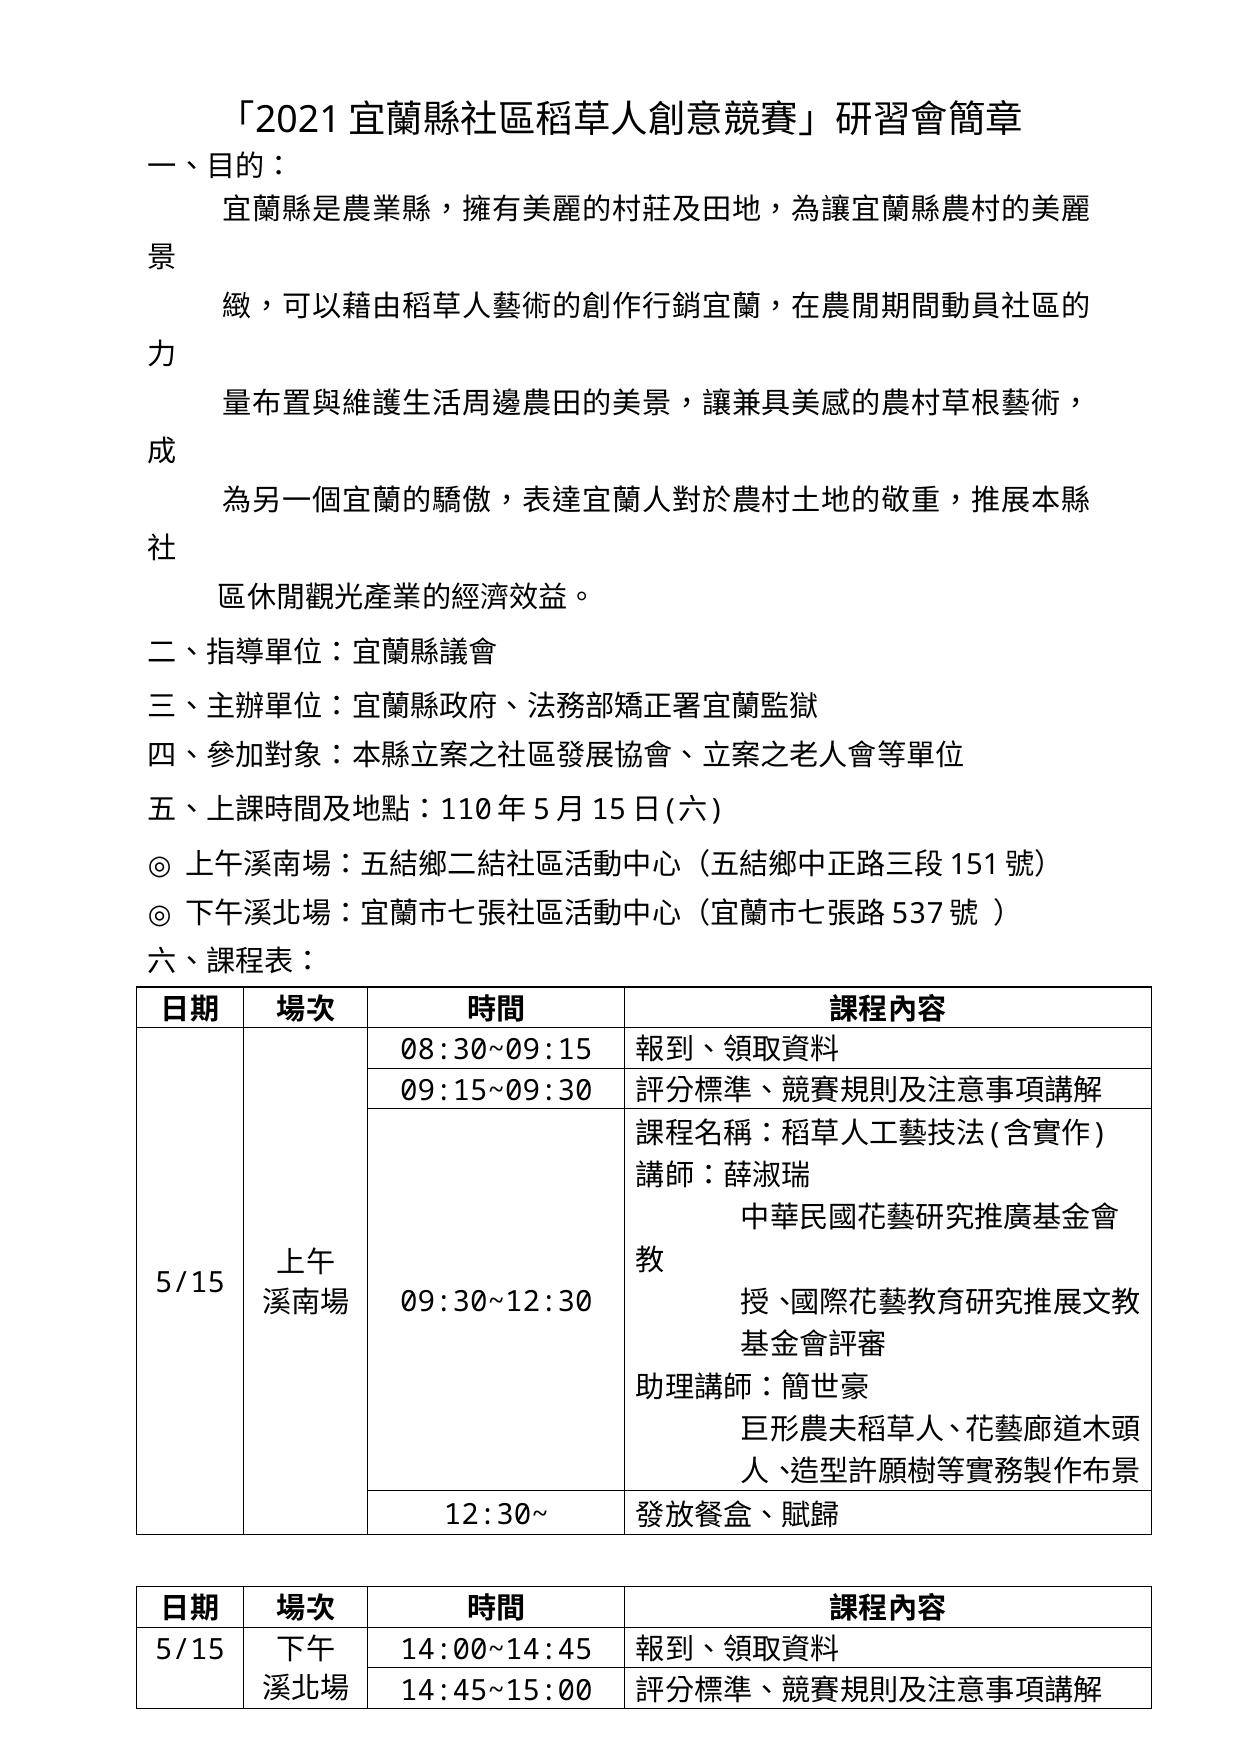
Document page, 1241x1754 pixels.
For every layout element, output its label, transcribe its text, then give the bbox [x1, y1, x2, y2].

text 宜蘭縣是農業縣，擁有美麗的村莊及田地，為讓宜蘭縣農村的美麗景 [148, 185, 1092, 276]
table_cell 12:30~ [368, 1491, 624, 1533]
table_header 時間 [368, 1587, 624, 1627]
text 為另一個宜蘭的驕傲，表達宜蘭人對於農村土地的敬重，推展本縣社 [148, 477, 1092, 567]
table_cell 課程名稱：稻草人工藝技法(含實作) 講師：薛淑瑞 中華民國花藝研究推廣基金會教 授、國際花藝教育研究推展文教 基金會評審 助理講師：簡世豪 巨形農夫稻草人、花藝廊道木頭 人、造型許願樹等實務製作布景 [625, 1109, 1151, 1490]
table_cell 報到、領取資料 [625, 1028, 1151, 1068]
table_cell 09:15~09:30 [368, 1069, 624, 1108]
table_cell 14:45~15:00 [368, 1668, 624, 1708]
table_cell 評分標準、競賽規則及注意事項講解 [625, 1069, 1151, 1108]
text 量布置與維護生活周邊農田的美景，讓兼具美感的農村草根藝術，成 [148, 379, 1092, 470]
text 緻，可以藉由稻草人藝術的創作行銷宜蘭，在農閒期間動員社區的力 [148, 282, 1092, 373]
text 一、目的： [148, 143, 1092, 185]
text 「2021宜蘭縣社區稻草人創意競賽」研習會簡章 [148, 88, 1092, 143]
table_header 課程內容 [625, 988, 1151, 1027]
table_cell 評分標準、競賽規則及注意事項講解 [625, 1668, 1151, 1708]
list 上午溪南場：五結鄉二結社區活動中心（五結鄉中正路三段151號） [148, 840, 1092, 883]
text 二、指導單位：宜蘭縣議會 [148, 628, 1092, 671]
table_header 場次 [244, 988, 367, 1027]
table_header 日期 [137, 1587, 243, 1627]
table_cell 下午 溪北場 [244, 1628, 367, 1708]
table_cell 08:30~09:15 [368, 1028, 624, 1068]
text 三、主辦單位：宜蘭縣政府、法務部矯正署宜蘭監獄 [148, 683, 1092, 725]
table_header 時間 [368, 988, 624, 1027]
table_cell 09:30~12:30 [368, 1109, 624, 1490]
text 四、參加對象：本縣立案之社區發展協會、立案之老人會等單位 [148, 731, 1092, 773]
table_header 課程內容 [625, 1587, 1151, 1627]
table_header 日期 [137, 988, 243, 1027]
text 區休閒觀光產業的經濟效益。 [148, 574, 1092, 616]
table_cell 5/15 [137, 1028, 243, 1533]
list 下午溪北場：宜蘭市七張社區活動中心（宜蘭市七張路537號 ） [148, 889, 1092, 932]
table_cell 上午 溪南場 [244, 1028, 367, 1533]
table_header 場次 [244, 1587, 367, 1627]
table_cell 14:00~14:45 [368, 1628, 624, 1667]
table_cell 發放餐盒、賦歸 [625, 1491, 1151, 1533]
text 五、上課時間及地點：110年5月15日(六) [148, 786, 1092, 828]
table_cell 5/15 [137, 1628, 243, 1708]
list 六、課程表： [148, 938, 1092, 980]
table_cell 報到、領取資料 [625, 1628, 1151, 1667]
